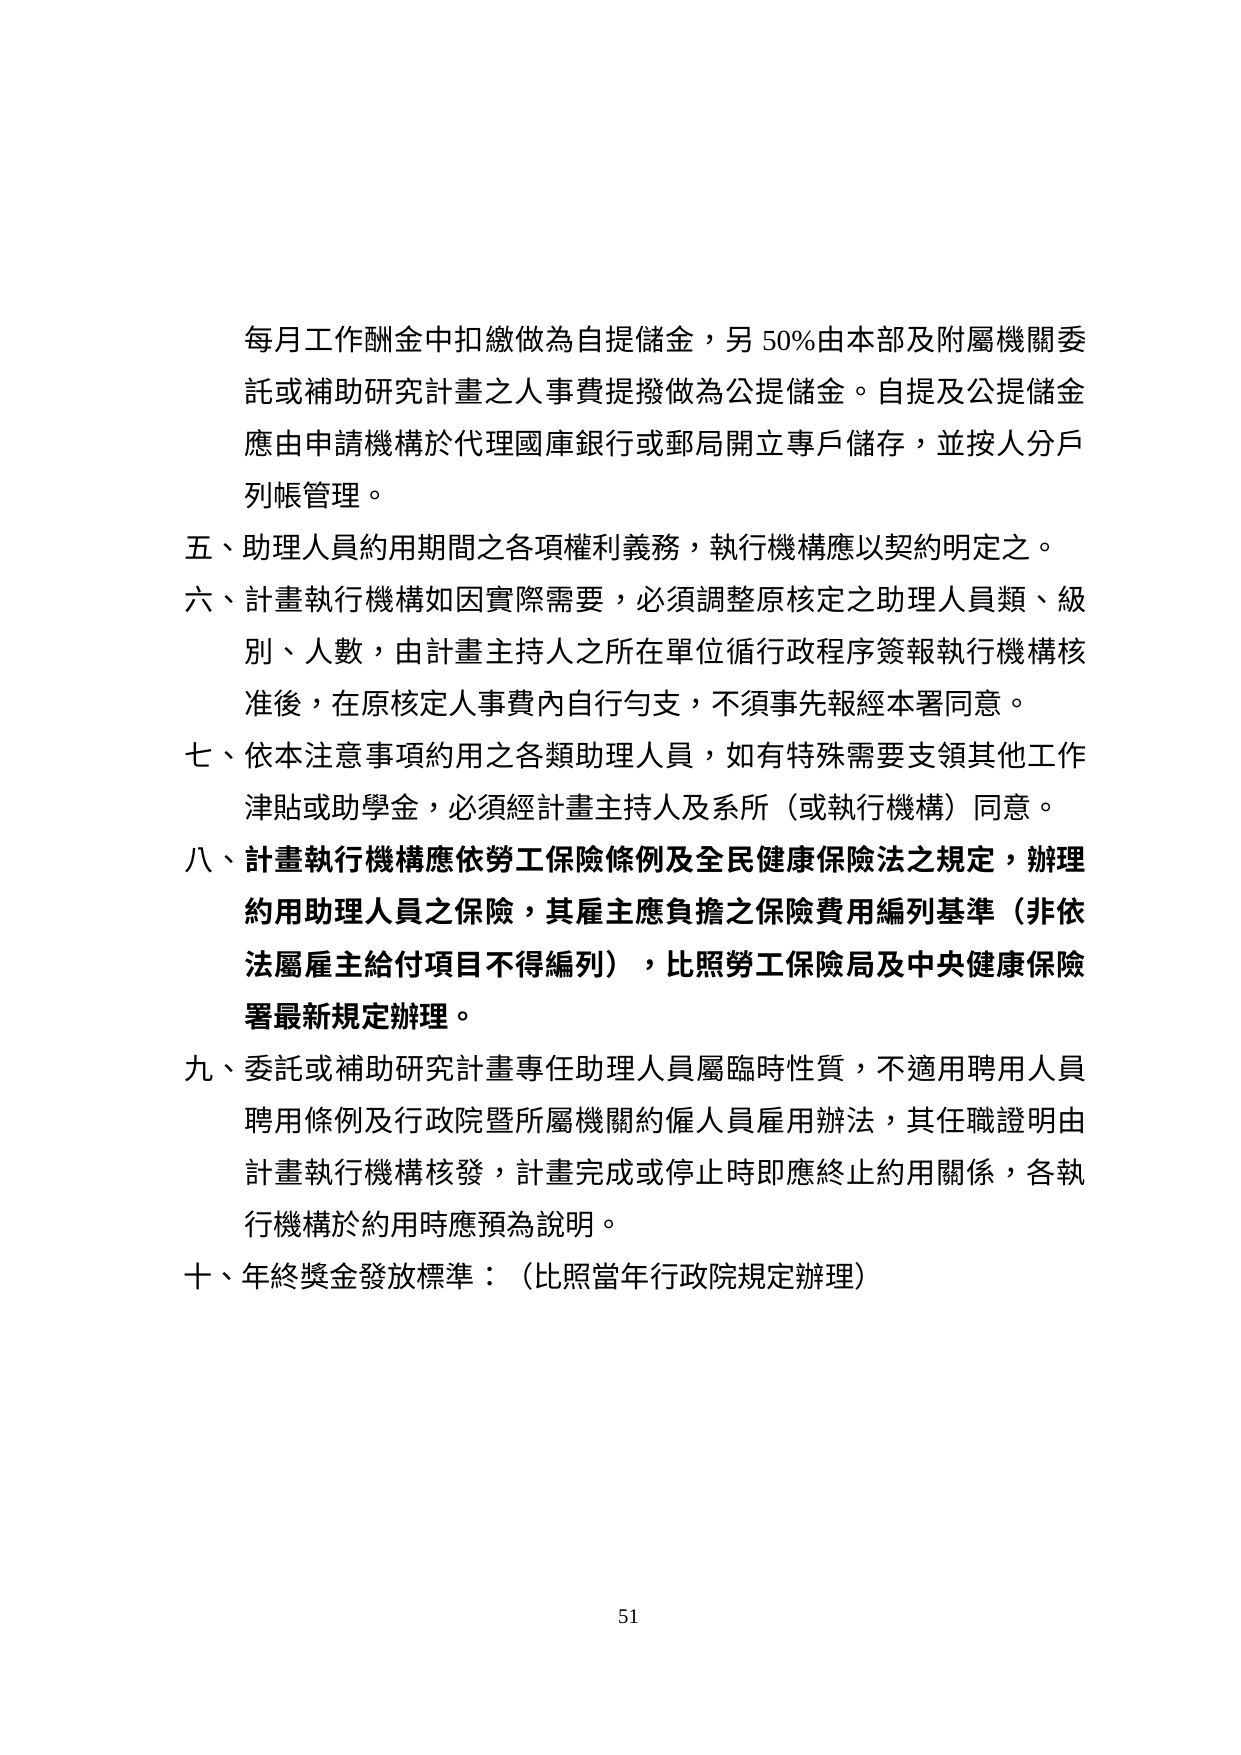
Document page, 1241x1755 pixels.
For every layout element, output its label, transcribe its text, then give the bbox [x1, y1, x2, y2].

text 七、依本注意事項約用之各類助理人員，如有特殊需要支領其他工作津貼或助學金，必須經計畫主持人及系所（或執行機構）同意。 [184, 725, 1086, 829]
text 八、計畫執行機構應依勞工保險條例及全民健康保險法之規定，辦理約用助理人員之保險，其雇主應負擔之保險費用編列基準（非依法屬雇主給付項目不得編列），比照勞工保險局及中央健康保險署最新規定辦理。 [184, 829, 1086, 1037]
text 六、計畫執行機構如因實際需要，必須調整原核定之助理人員類、級別、人數，由計畫主持人之所在單位循行政程序簽報執行機構核准後，在原核定人事費內自行勻支，不須事先報經本署同意。 [184, 569, 1086, 725]
text 十、年終獎金發放標準：（比照當年行政院規定辦理） [183, 1246, 1086, 1298]
text 九、委託或補助研究計畫專任助理人員屬臨時性質，不適用聘用人員聘用條例及行政院暨所屬機關約僱人員雇用辦法，其任職證明由計畫執行機構核發，計畫完成或停止時即應終止約用關係，各執行機構於約用時應預為說明。 [184, 1037, 1086, 1246]
text 五、助理人員約用期間之各項權利義務，執行機構應以契約明定之。 [184, 517, 1086, 569]
text 每月工作酬金中扣繳做為自提儲金，另50%由本部及附屬機關委託或補助研究計畫之人事費提撥做為公提儲金。自提及公提儲金應由申請機構於代理國庫銀行或郵局開立專戶儲存，並按人分戶列帳管理。 [243, 308, 1086, 517]
